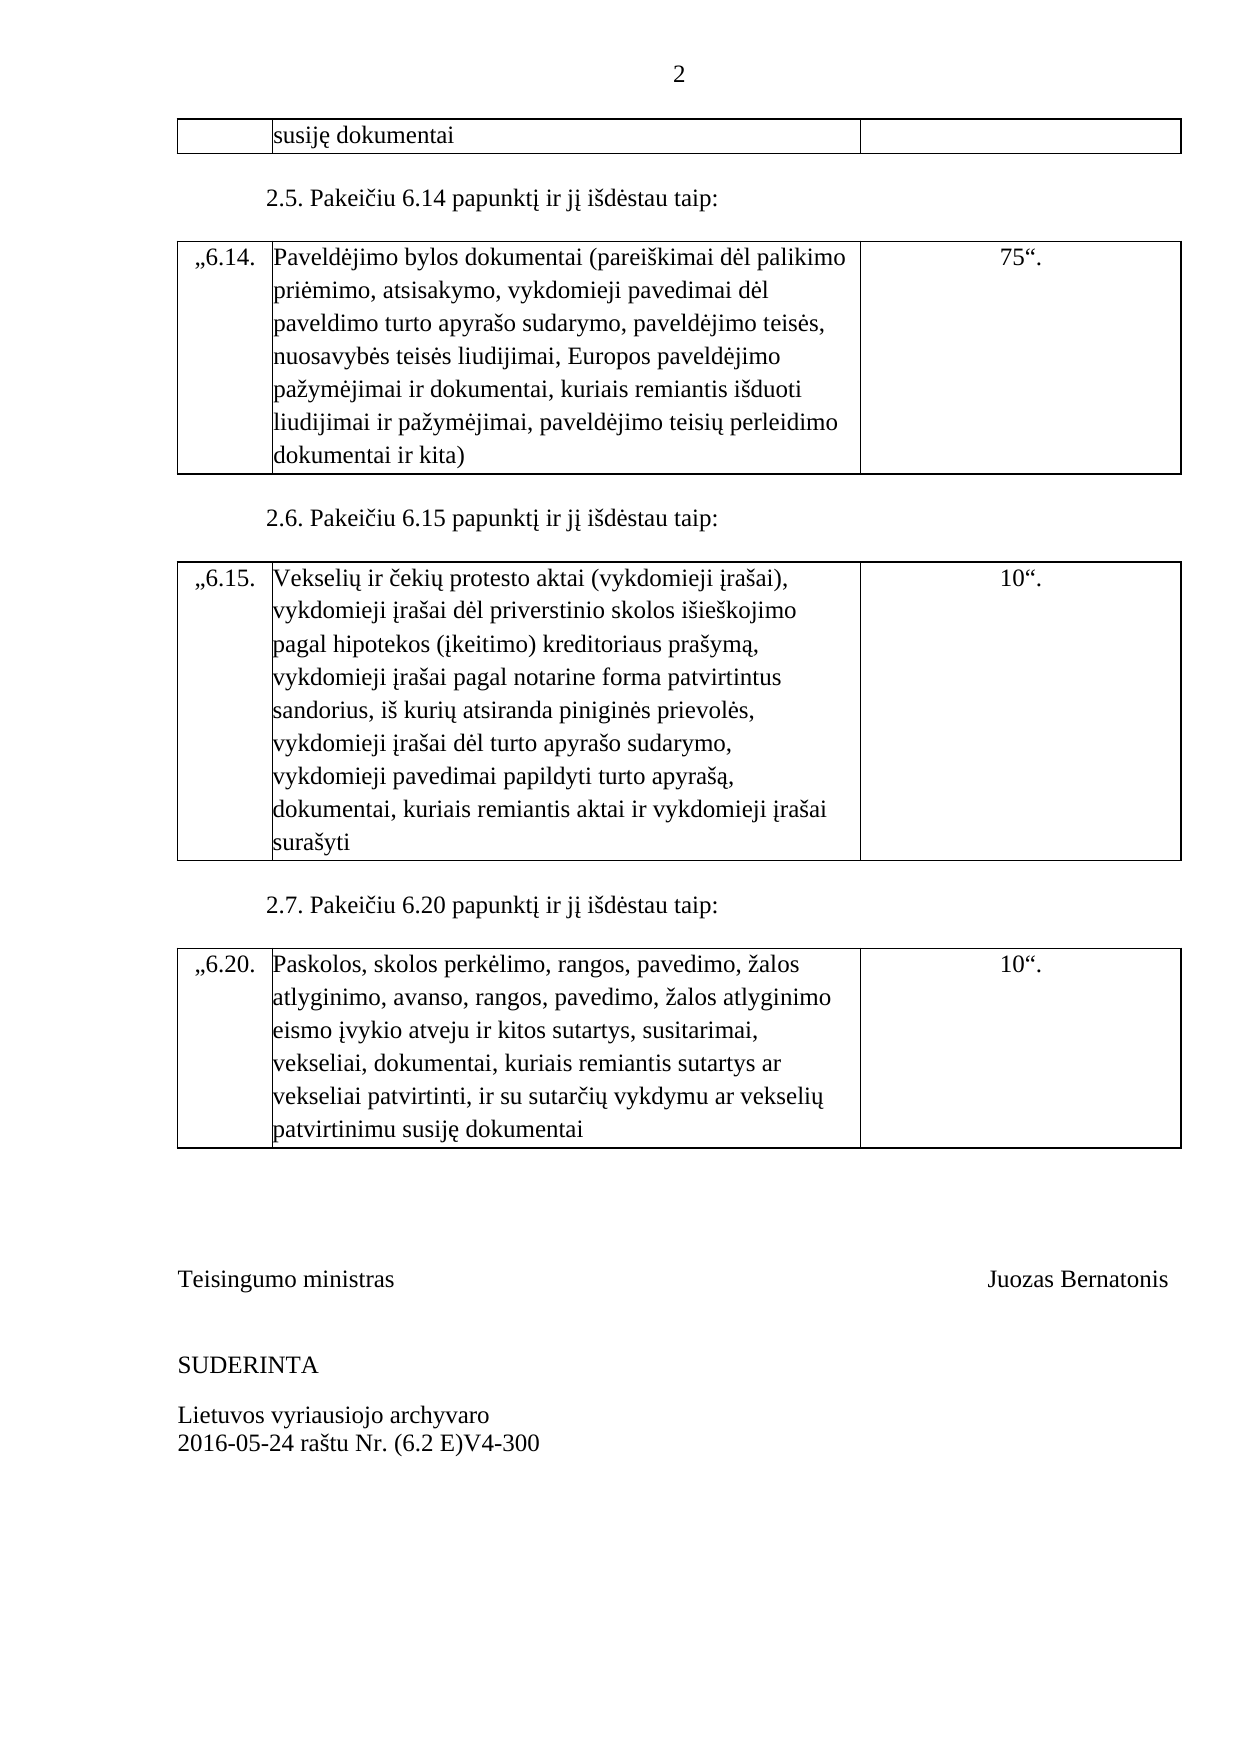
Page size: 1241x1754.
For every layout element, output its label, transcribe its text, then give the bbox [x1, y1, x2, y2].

table_header 75“. [861, 242, 1180, 473]
table_header 10“. [861, 563, 1180, 860]
table_header „6.20. [178, 949, 272, 1147]
text 2.6. Pakeičiu 6.15 papunktį ir jį išdėstau taip: [177, 503, 1181, 532]
table_header Paveldėjimo bylos dokumentai (pareiškimai dėl palikimo priėmimo, atsisakymo, vykdomieji pavedimai dėl paveldimo turto apyrašo sudarymo, paveldėjimo teisės, nuosavybės teisės liudijimai, Europos paveldėjimo pažymėjimai ir dokumentai, kuriais remiantis išduoti liudijimai ir pažymėjimai, paveldėjimo teisių perleidimo dokumentai ir kita) [273, 242, 860, 473]
table_header [861, 120, 1180, 153]
text Teisingumo ministras Juozas Bernatonis [177, 1264, 1181, 1293]
text SUDERINTA [177, 1350, 1181, 1379]
table_header „6.15. [178, 563, 272, 860]
text 2.5. Pakeičiu 6.14 papunktį ir jį išdėstau taip: [177, 183, 1181, 212]
text 2.7. Pakeičiu 6.20 papunktį ir jį išdėstau taip: [177, 890, 1181, 919]
table_header [178, 120, 272, 153]
text 2016-05-24 raštu Nr. (6.2 E)V4-300 [177, 1428, 1181, 1457]
table_header Paskolos, skolos perkėlimo, rangos, pavedimo, žalos atlyginimo, avanso, rangos, pavedimo, žalos atlyginimo eismo įvykio atveju ir kitos sutartys, susitarimai, vekseliai, dokumentai, kuriais remiantis sutartys ar vekseliai patvirtinti, ir su sutarčių vykdymu ar vekselių patvirtinimu susiję dokumentai [273, 949, 860, 1147]
table_header susiję dokumentai [273, 120, 860, 153]
table_header 10“. [861, 949, 1180, 1147]
table_header Vekselių ir čekių protesto aktai (vykdomieji įrašai), vykdomieji įrašai dėl priverstinio skolos išieškojimo pagal hipotekos (įkeitimo) kreditoriaus prašymą, vykdomieji įrašai pagal notarine forma patvirtintus sandorius, iš kurių atsiranda piniginės prievolės, vykdomieji įrašai dėl turto apyrašo sudarymo, vykdomieji pavedimai papildyti turto apyrašą, dokumentai, kuriais remiantis aktai ir vykdomieji įrašai surašyti [273, 563, 860, 860]
text Lietuvos vyriausiojo archyvaro [177, 1400, 1181, 1428]
table_header „6.14. [178, 242, 272, 473]
